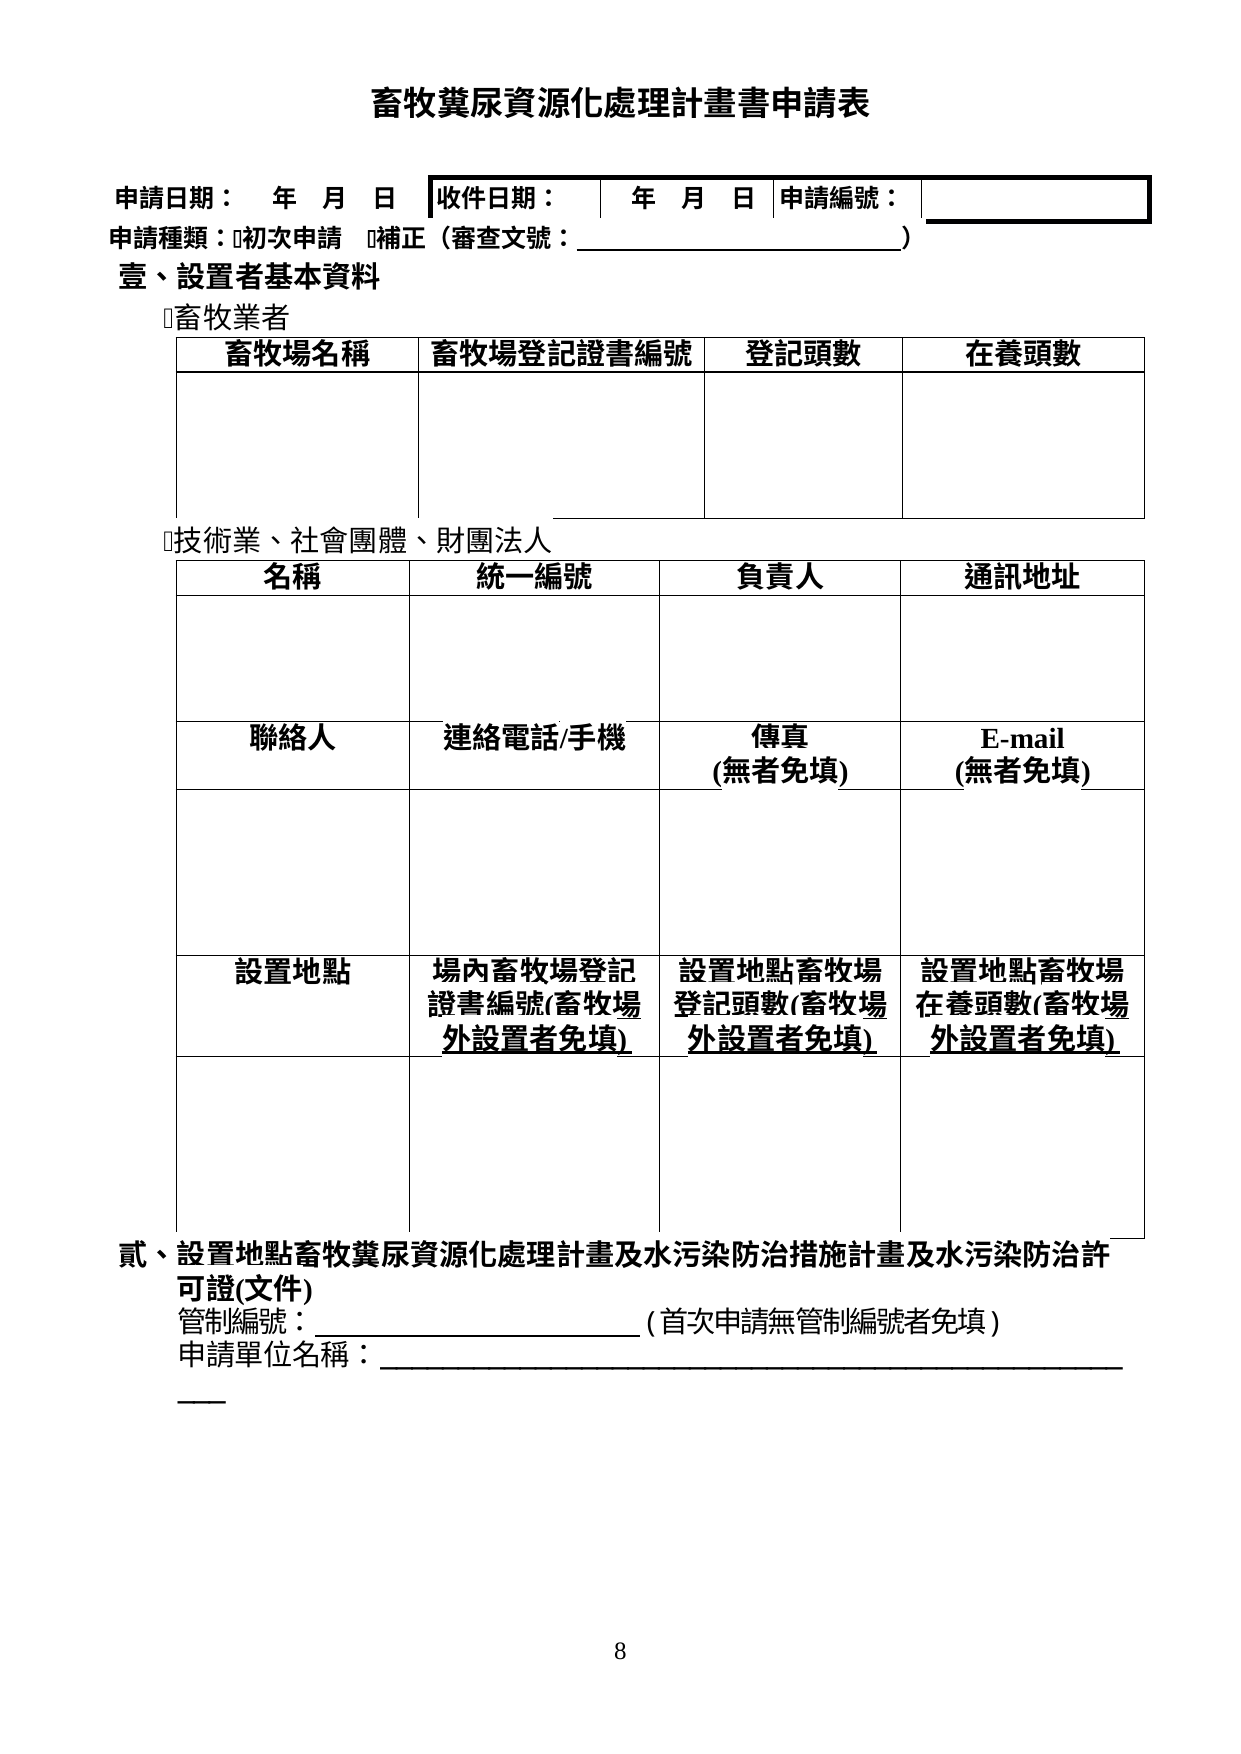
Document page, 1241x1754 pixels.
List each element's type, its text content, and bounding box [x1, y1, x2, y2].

table_header 負責人 [660, 561, 900, 594]
text 壹、設置者基本資料 [118, 253, 1122, 295]
table_cell [419, 373, 704, 517]
table_cell 設置地點 [177, 956, 409, 1056]
text 貳、設置地點畜牧糞尿資源化處理計畫及水污染防治措施計畫及水污染防治許可證(文件) [118, 1239, 1122, 1306]
table_cell [177, 1057, 409, 1238]
table_header 收件日期： [433, 180, 600, 219]
table_cell E-mail (無者免填) [901, 722, 1144, 788]
table_cell [660, 596, 900, 721]
table_header 申請編號： [774, 180, 921, 219]
table_cell [410, 596, 659, 721]
table_cell 設置地點畜牧場在養頭數(畜牧場外設置者免填) [901, 956, 1144, 1056]
table_cell 設置地點畜牧場登記頭數(畜牧場外設置者免填) [660, 956, 900, 1056]
table_cell 聯絡人 [177, 722, 409, 788]
table_cell [410, 1057, 659, 1238]
table_header 申請日期： [108, 175, 247, 219]
table_cell 連絡電話/手機 [410, 722, 659, 788]
table_header 統一編號 [410, 561, 659, 594]
text 申請種類：初次申請 補正（審查文號： ） [108, 224, 1122, 253]
table_cell [901, 1057, 1144, 1238]
table_cell [660, 1057, 900, 1238]
table_cell [901, 790, 1144, 955]
table_cell [660, 790, 900, 955]
text 申請單位名稱：___________________________________________________ [177, 1339, 1122, 1406]
text 畜牧糞尿資源化處理計畫書申請表 [118, 75, 1122, 125]
table_cell [177, 790, 409, 955]
table_header 通訊地址 [901, 561, 1144, 594]
table_header [922, 180, 1147, 219]
table_cell [903, 373, 1144, 517]
text 管制編號： (首次申請無管制編號者免填) [177, 1306, 1122, 1339]
table_header 畜牧場名稱 [177, 338, 418, 371]
table_cell [410, 790, 659, 955]
table_header 名稱 [177, 561, 409, 594]
text 技術業、社會團體、財團法人 [163, 518, 1122, 560]
table_header 畜牧場登記證書編號 [419, 338, 704, 371]
text 畜牧業者 [163, 295, 1122, 337]
table_cell 場內畜牧場登記證書編號(畜牧場外設置者免填) [410, 956, 659, 1056]
table_cell [177, 596, 409, 721]
table_header 年 月 日 [601, 180, 773, 219]
table_header 在養頭數 [903, 338, 1144, 371]
table_cell 傳真 (無者免填) [660, 722, 900, 788]
table_cell [177, 373, 418, 517]
table_cell [705, 373, 902, 517]
table_header 登記頭數 [705, 338, 902, 371]
table_cell [901, 596, 1144, 721]
table_header 年 月 日 [248, 175, 428, 219]
